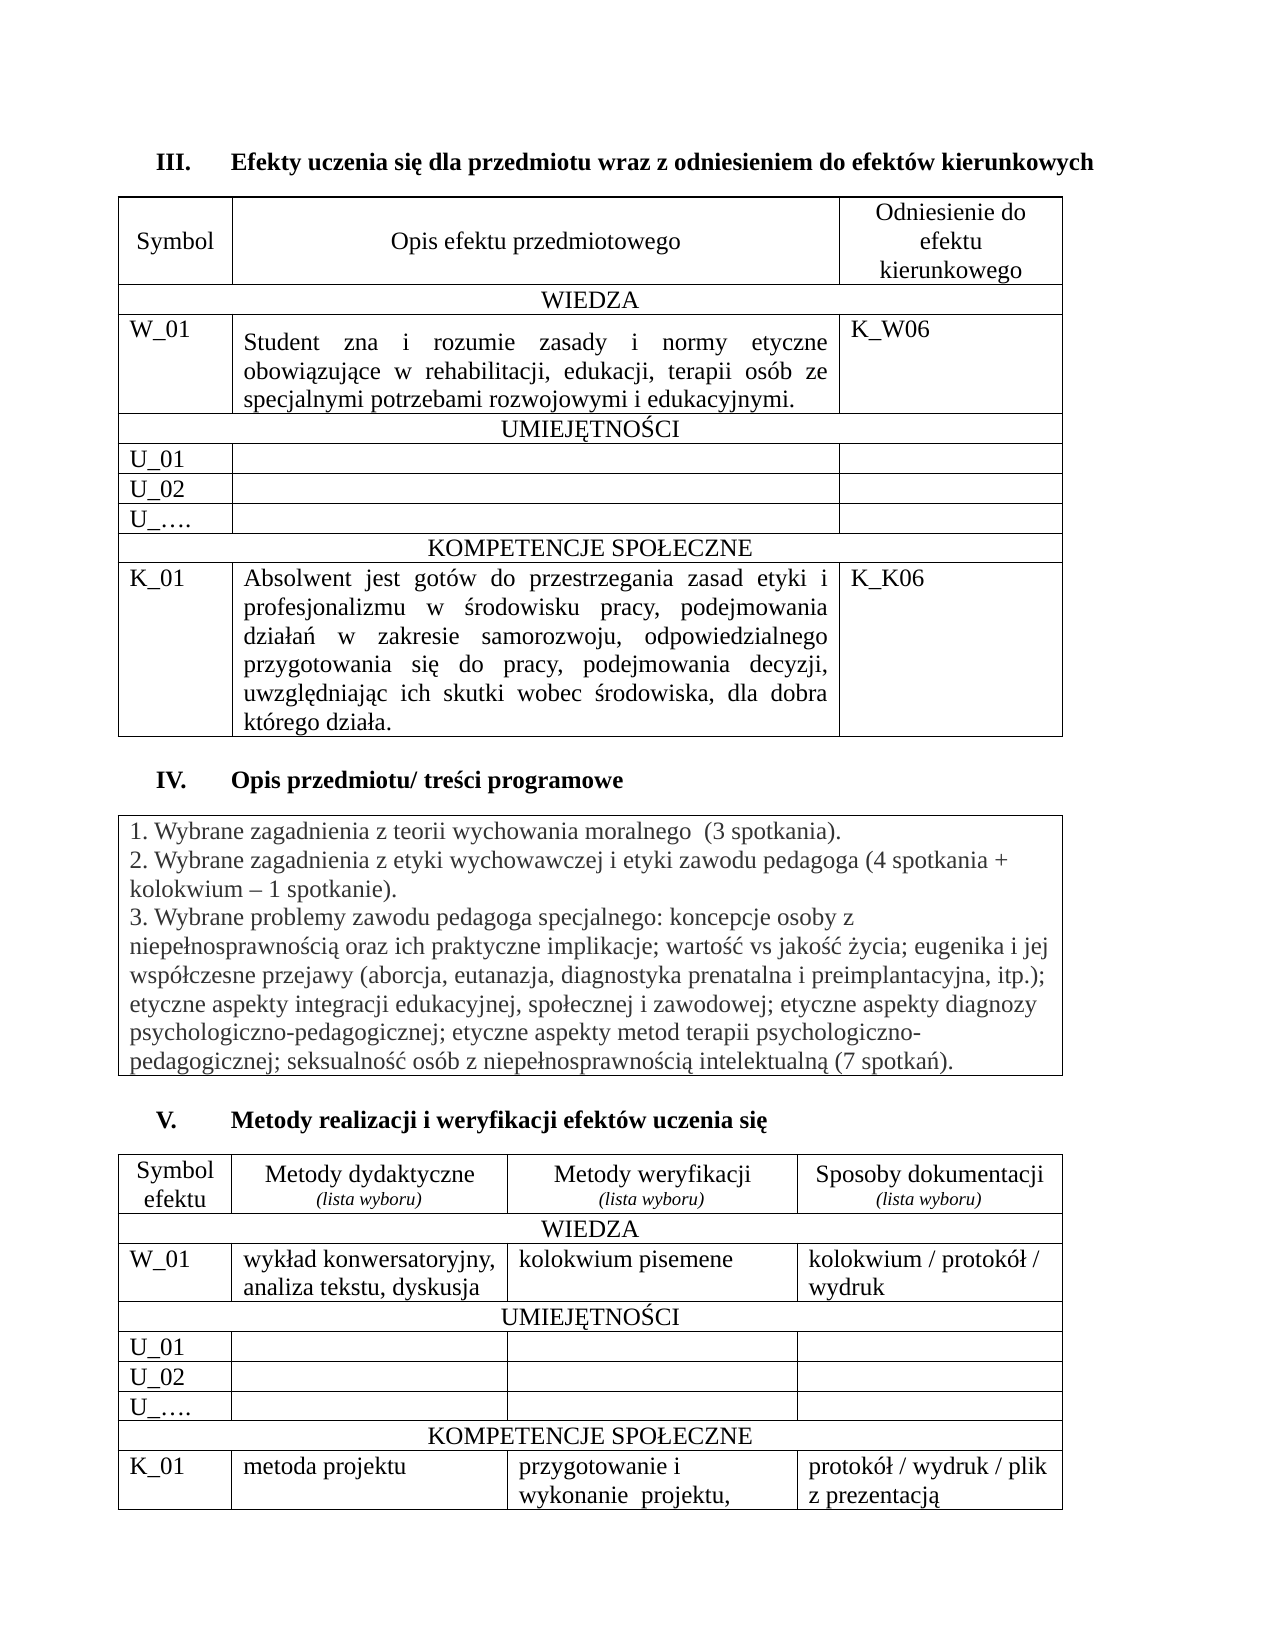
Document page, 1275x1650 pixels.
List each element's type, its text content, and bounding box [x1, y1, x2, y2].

table_cell WIEDZA [119, 285, 1062, 313]
table_cell [840, 444, 1062, 473]
table_cell kolokwium / protokół / wydruk [798, 1244, 1062, 1301]
table_cell U_01 [119, 1332, 231, 1361]
list Opis przedmiotu/ treści programowe [156, 766, 1157, 794]
table_cell [508, 1332, 797, 1361]
table_header 1. Wybrane zagadnienia z teorii wychowania moralnego (3 spotkania). 2. Wybrane zagadnienia z etyki wychowawczej i etyki zawodu pedagoga (4 spotkania + kolokwium – 1 spotkanie). 3. Wybrane problemy zawodu pedagoga specjalnego: koncepcje osoby z niepełnosprawnością oraz ich praktyczne implikacje; wartość vs jakość życia; eugenika i jej współczesne przejawy (aborcja, eutanazja, diagnostyka prenatalna i preimplantacyjna, itp.); etyczne aspekty integracji edukacyjnej, społecznej i zawodowej; etyczne aspekty diagnozy psychologiczno-pedagogicznej; etyczne aspekty metod terapii psychologiczno-pedagogicznej; seksualność osób z niepełnosprawnością intelektualną (7 spotkań). [119, 816, 1062, 1075]
table_cell WIEDZA [119, 1214, 1062, 1243]
table_cell Student zna i rozumie zasady i normy etyczne obowiązujące w rehabilitacji, edukacji, terapii osób ze specjalnymi potrzebami rozwojowymi i edukacyjnymi. [233, 315, 839, 413]
table_cell wykład konwersatoryjny, analiza tekstu, dyskusja [232, 1244, 507, 1301]
table_header Symbol efektu [119, 1155, 231, 1213]
table_cell [232, 1362, 507, 1391]
table_cell [798, 1392, 1062, 1420]
table_cell K_W06 [840, 315, 1062, 413]
table_header Metody weryfikacji (lista wyboru) [508, 1155, 797, 1213]
table_header Metody dydaktyczne (lista wyboru) [232, 1155, 507, 1213]
table_cell KOMPETENCJE SPOŁECZNE [119, 534, 1062, 562]
table_cell [840, 504, 1062, 532]
table_cell UMIEJĘTNOŚCI [119, 414, 1062, 443]
table_cell K_01 [119, 1451, 231, 1509]
table_cell [508, 1362, 797, 1391]
table_cell W_01 [119, 1244, 231, 1301]
table_cell K_K06 [840, 563, 1062, 736]
table_cell [840, 474, 1062, 503]
table_cell U_01 [119, 444, 232, 473]
table_cell [232, 1332, 507, 1361]
table_header Symbol [119, 198, 232, 284]
table_cell [232, 1392, 507, 1420]
table_cell [798, 1332, 1062, 1361]
table_cell [508, 1392, 797, 1420]
table_cell Absolwent jest gotów do przestrzegania zasad etyki i profesjonalizmu w środowisku pracy, podejmowania działań w zakresie samorozwoju, odpowiedzialnego przygotowania się do pracy, podejmowania decyzji, uwzględniając ich skutki wobec środowiska, dla dobra którego działa. [233, 563, 839, 736]
table_cell K_01 [119, 563, 232, 736]
list Metody realizacji i weryfikacji efektów uczenia się [156, 1105, 1157, 1133]
table_cell KOMPETENCJE SPOŁECZNE [119, 1421, 1062, 1450]
table_cell [233, 474, 839, 503]
table_cell U_…. [119, 1392, 231, 1420]
table_cell U_02 [119, 474, 232, 503]
table_cell [233, 444, 839, 473]
table_cell W_01 [119, 315, 232, 413]
table_header Opis efektu przedmiotowego [233, 198, 839, 284]
table_cell protokół / wydruk / plik z prezentacją [798, 1451, 1062, 1509]
table_header Odniesienie do efektu kierunkowego [840, 198, 1062, 284]
list Efekty uczenia się dla przedmiotu wraz z odniesieniem do efektów kierunkowych [156, 147, 1157, 176]
table_cell [798, 1362, 1062, 1391]
table_cell UMIEJĘTNOŚCI [119, 1302, 1062, 1331]
table_cell kolokwium pisemene [508, 1244, 797, 1301]
table_cell [233, 504, 839, 532]
table_cell metoda projektu [232, 1451, 507, 1509]
table_cell U_02 [119, 1362, 231, 1391]
table_cell przygotowanie i wykonanie projektu, [508, 1451, 797, 1509]
table_header Sposoby dokumentacji (lista wyboru) [798, 1155, 1062, 1213]
table_cell U_…. [119, 504, 232, 532]
